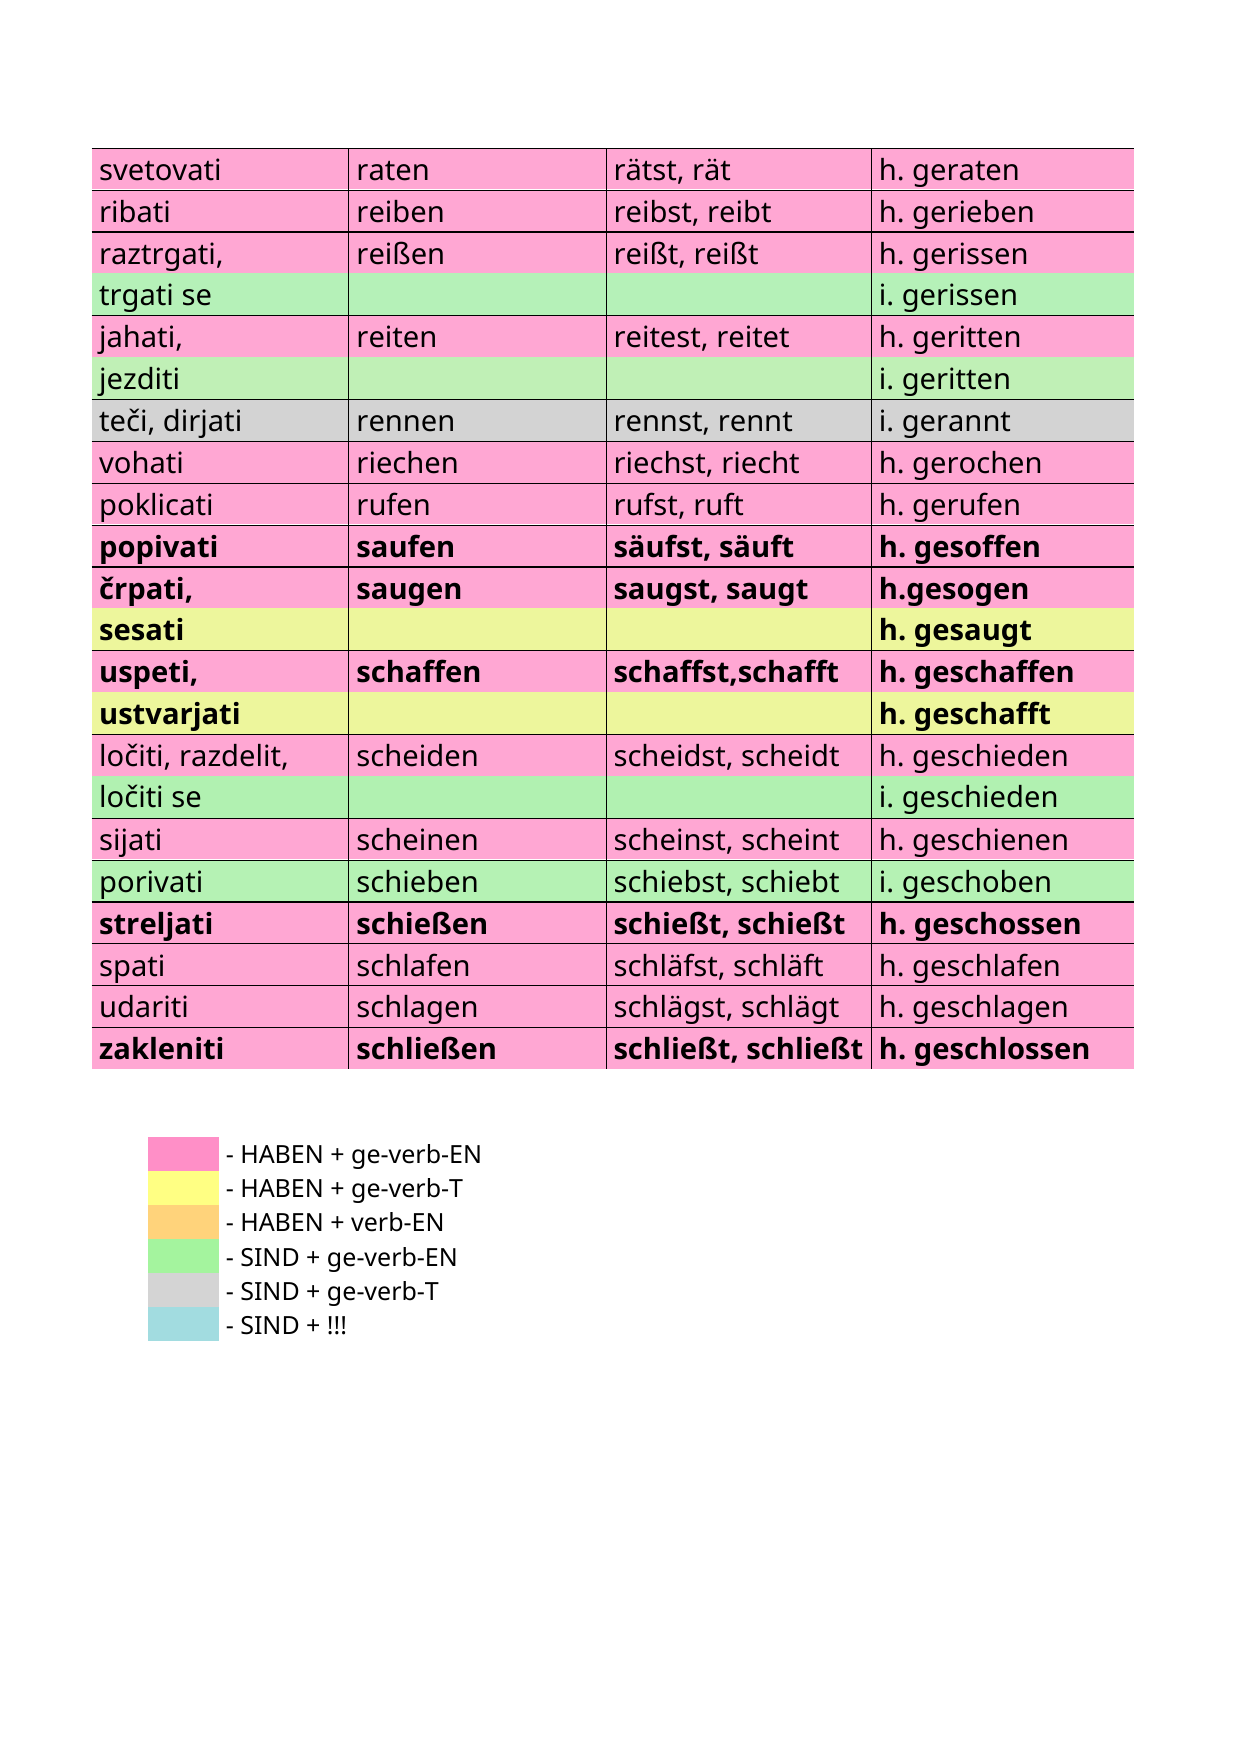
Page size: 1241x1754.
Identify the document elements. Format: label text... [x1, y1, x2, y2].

text - HABEN + verb-EN [148, 1205, 1093, 1239]
table_cell [349, 692, 606, 734]
table_cell reißen [349, 233, 606, 273]
table_cell vohati [92, 442, 348, 483]
table_cell schließt, schließt [607, 1028, 871, 1069]
table_cell scheidst, scheidt [607, 735, 871, 776]
table_cell h. gesoffen [872, 526, 1134, 566]
table_cell scheinst, scheint [607, 819, 871, 859]
table_cell schießt, schießt [607, 903, 871, 943]
table_cell ločiti se [92, 776, 348, 818]
table_cell reiben [349, 191, 606, 231]
table_cell spati [92, 944, 348, 985]
table_cell sijati [92, 819, 348, 859]
table_cell reiten [349, 316, 606, 357]
table_cell h. geschlagen [872, 986, 1134, 1027]
table_cell h. gerochen [872, 442, 1134, 483]
table_cell i. gerannt [872, 400, 1134, 441]
table_cell [607, 273, 871, 315]
table_cell riechen [349, 442, 606, 483]
table_cell schiebst, schiebt [607, 861, 871, 901]
table_cell raten [349, 149, 606, 189]
table_cell rennen [349, 400, 606, 441]
table_cell h. gerissen [872, 233, 1134, 273]
table_cell porivati [92, 861, 348, 901]
table_cell streljati [92, 903, 348, 943]
table_cell schaffen [349, 651, 606, 692]
table_cell schließen [349, 1028, 606, 1069]
table_cell trgati se [92, 273, 348, 315]
table_cell teči, dirjati [92, 400, 348, 441]
table_cell h. geschieden [872, 735, 1134, 776]
table_cell ribati [92, 191, 348, 231]
table_cell jezditi [92, 357, 348, 399]
table_cell rufst, ruft [607, 484, 871, 524]
table_cell saufen [349, 526, 606, 566]
text - HABEN + ge-verb-EN [148, 1137, 1093, 1171]
table_cell rennst, rennt [607, 400, 871, 441]
table_cell h.gesogen [872, 568, 1134, 608]
table_cell raztrgati, [92, 233, 348, 273]
table_cell zakleniti [92, 1028, 348, 1069]
table_cell i. geritten [872, 357, 1134, 399]
table_cell rätst, rät [607, 149, 871, 189]
table_cell schlagen [349, 986, 606, 1027]
table_cell uspeti, [92, 651, 348, 692]
table_cell svetovati [92, 149, 348, 189]
text - SIND + !!! [148, 1307, 1093, 1341]
table_cell [349, 357, 606, 399]
table_cell h. gesaugt [872, 608, 1134, 650]
table_cell riechst, riecht [607, 442, 871, 483]
table_cell säufst, säuft [607, 526, 871, 566]
table_cell reitest, reitet [607, 316, 871, 357]
table_cell poklicati [92, 484, 348, 524]
table_cell [607, 608, 871, 650]
table_cell [349, 776, 606, 818]
table_cell saugen [349, 568, 606, 608]
table_cell scheiden [349, 735, 606, 776]
table_cell h. geschaffen [872, 651, 1134, 692]
table_cell reibst, reibt [607, 191, 871, 231]
table_cell [607, 357, 871, 399]
table_cell [349, 608, 606, 650]
table_cell sesati [92, 608, 348, 650]
table_cell ločiti, razdelit, [92, 735, 348, 776]
table_cell h. geritten [872, 316, 1134, 357]
table_cell h. geraten [872, 149, 1134, 189]
table_cell udariti [92, 986, 348, 1027]
table_cell [607, 692, 871, 734]
table_cell črpati, [92, 568, 348, 608]
table_cell schieben [349, 861, 606, 901]
table_cell schläfst, schläft [607, 944, 871, 985]
table_cell i. gerissen [872, 273, 1134, 315]
table_cell h. geschlafen [872, 944, 1134, 985]
table_cell scheinen [349, 819, 606, 859]
table_cell h. geschossen [872, 903, 1134, 943]
table_cell schießen [349, 903, 606, 943]
table_cell h. gerieben [872, 191, 1134, 231]
table_cell h. geschienen [872, 819, 1134, 859]
table_cell saugst, saugt [607, 568, 871, 608]
text - SIND + ge-verb-EN [148, 1239, 1093, 1273]
table_cell schlägst, schlägt [607, 986, 871, 1027]
table_cell [349, 273, 606, 315]
text - SIND + ge-verb-T [148, 1273, 1093, 1307]
table_cell h. geschafft [872, 692, 1134, 734]
table_cell popivati [92, 526, 348, 566]
table_cell schlafen [349, 944, 606, 985]
table_cell reißt, reißt [607, 233, 871, 273]
table_cell rufen [349, 484, 606, 524]
table_cell schaffst,schafft [607, 651, 871, 692]
table_cell ustvarjati [92, 692, 348, 734]
table_cell i. geschieden [872, 776, 1134, 818]
text - HABEN + ge-verb-T [148, 1171, 1093, 1205]
table_cell i. geschoben [872, 861, 1134, 901]
table_cell h. gerufen [872, 484, 1134, 524]
table_cell [607, 776, 871, 818]
table_cell h. geschlossen [872, 1028, 1134, 1069]
table_cell jahati, [92, 316, 348, 357]
